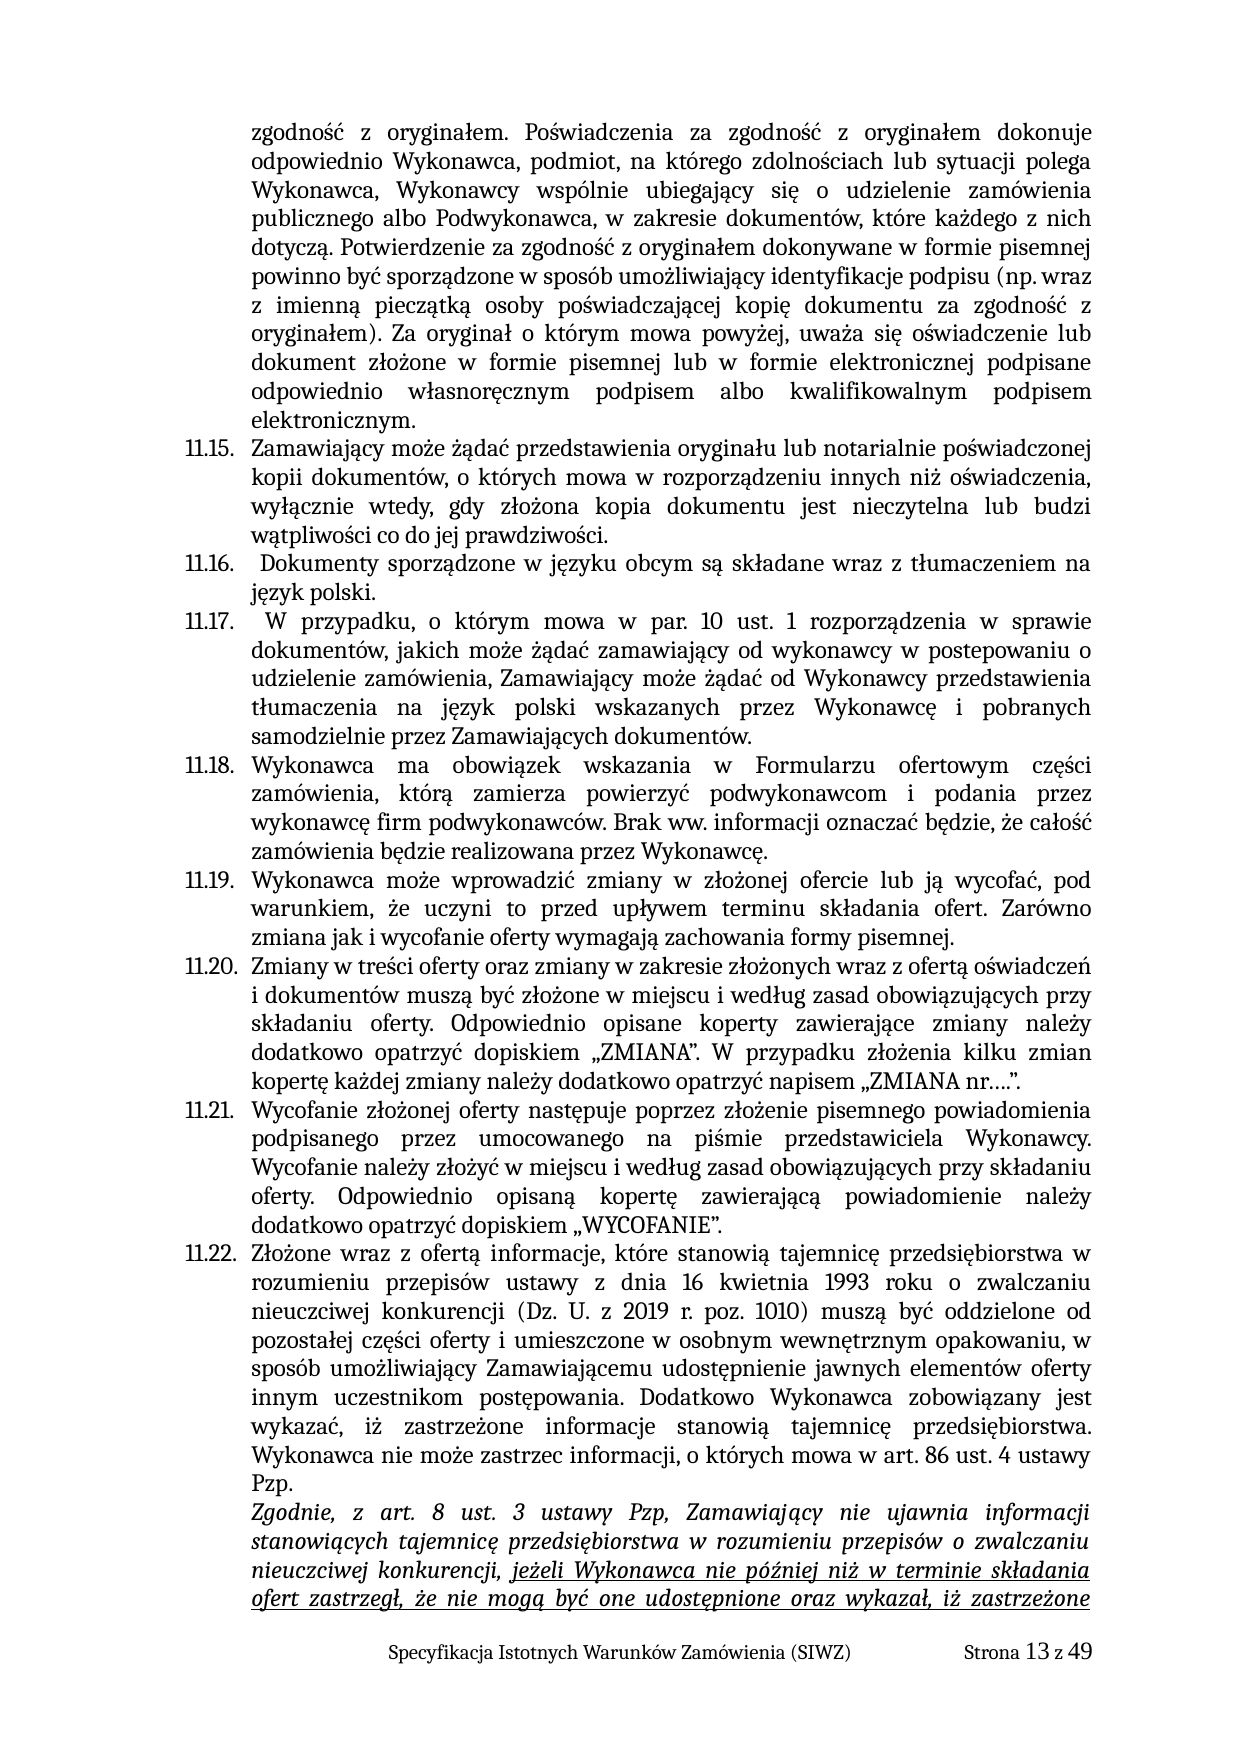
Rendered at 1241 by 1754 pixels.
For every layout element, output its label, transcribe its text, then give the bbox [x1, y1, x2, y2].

list Dokumenty sporządzone w języku obcym są składane wraz z tłumaczeniem na język polski. [185, 549, 1093, 607]
list W przypadku, o którym mowa w par. 10 ust. 1 rozporządzenia w sprawie dokumentów, jakich może żądać zamawiający od wykonawcy w postepowaniu o udzielenie zamówienia, Zamawiający może żądać od Wykonawcy przedstawienia tłumaczenia na język polski wskazanych przez Wykonawcę i pobranych samodzielnie przez Zamawiających dokumentów. [185, 607, 1093, 751]
list Złożone wraz z ofertą informacje, które stanowią tajemnicę przedsiębiorstwa w rozumieniu przepisów ustawy z dnia 16 kwietnia 1993 roku o zwalczaniu nieuczciwej konkurencji (Dz. U. z 2019 r. poz. 1010) muszą być oddzielone od pozostałej części oferty i umieszczone w osobnym wewnętrznym opakowaniu, w sposób umożliwiający Zamawiającemu udostępnienie jawnych elementów oferty innym uczestnikom postępowania. Dodatkowo Wykonawca zobowiązany jest wykazać, iż zastrzeżone informacje stanowią tajemnicę przedsiębiorstwa. Wykonawca nie może zastrzec informacji, o których mowa w art. 86 ust. 4 ustawy Pzp. [185, 1239, 1093, 1498]
text Zgodnie, z art. 8 ust. 3 ustawy Pzp, Zamawiający nie ujawnia informacji stanowiących tajemnicę przedsiębiorstwa w rozumieniu przepisów o zwalczaniu nieuczciwej konkurencji, jeżeli Wykonawca nie później niż w terminie składania ofert zastrzegł, że nie mogą być one udostępnione oraz wykazał, iż zastrzeżone [251, 1498, 1093, 1613]
list Zamawiający może żądać przedstawienia oryginału lub notarialnie poświadczonej kopii dokumentów, o których mowa w rozporządzeniu innych niż oświadczenia, wyłącznie wtedy, gdy złożona kopia dokumentu jest nieczytelna lub budzi wątpliwości co do jej prawdziwości. [185, 434, 1093, 549]
list zgodność z oryginałem. Poświadczenia za zgodność z oryginałem dokonuje odpowiednio Wykonawca, podmiot, na którego zdolnościach lub sytuacji polega Wykonawca, Wykonawcy wspólnie ubiegający się o udzielenie zamówienia publicznego albo Podwykonawca, w zakresie dokumentów, które każdego z nich dotyczą. Potwierdzenie za zgodność z oryginałem dokonywane w formie pisemnej powinno być sporządzone w sposób umożliwiający identyfikacje podpisu (np. wraz z imienną pieczątką osoby poświadczającej kopię dokumentu za zgodność z oryginałem). Za oryginał o którym mowa powyżej, uważa się oświadczenie lub dokument złożone w formie pisemnej lub w formie elektronicznej podpisane odpowiednio własnoręcznym podpisem albo kwalifikowalnym podpisem elektronicznym. [185, 118, 1093, 434]
list Zmiany w treści oferty oraz zmiany w zakresie złożonych wraz z ofertą oświadczeń i dokumentów muszą być złożone w miejscu i według zasad obowiązujących przy składaniu oferty. Odpowiednio opisane koperty zawierające zmiany należy dodatkowo opatrzyć dopiskiem „ZMIANA”. W przypadku złożenia kilku zmian kopertę każdej zmiany należy dodatkowo opatrzyć napisem „ZMIANA nr….”. [185, 952, 1093, 1096]
list Wykonawca ma obowiązek wskazania w Formularzu ofertowym części zamówienia, którą zamierza powierzyć podwykonawcom i podania przez wykonawcę firm podwykonawców. Brak ww. informacji oznaczać będzie, że całość zamówienia będzie realizowana przez Wykonawcę. [185, 751, 1093, 866]
list Wycofanie złożonej oferty następuje poprzez złożenie pisemnego powiadomienia podpisanego przez umocowanego na piśmie przedstawiciela Wykonawcy. Wycofanie należy złożyć w miejscu i według zasad obowiązujących przy składaniu oferty. Odpowiednio opisaną kopertę zawierającą powiadomienie należy dodatkowo opatrzyć dopiskiem „WYCOFANIE”. [185, 1096, 1093, 1239]
list Wykonawca może wprowadzić zmiany w złożonej ofercie lub ją wycofać, pod warunkiem, że uczyni to przed upływem terminu składania ofert. Zarówno zmiana jak i wycofanie oferty wymagają zachowania formy pisemnej. [185, 866, 1093, 952]
